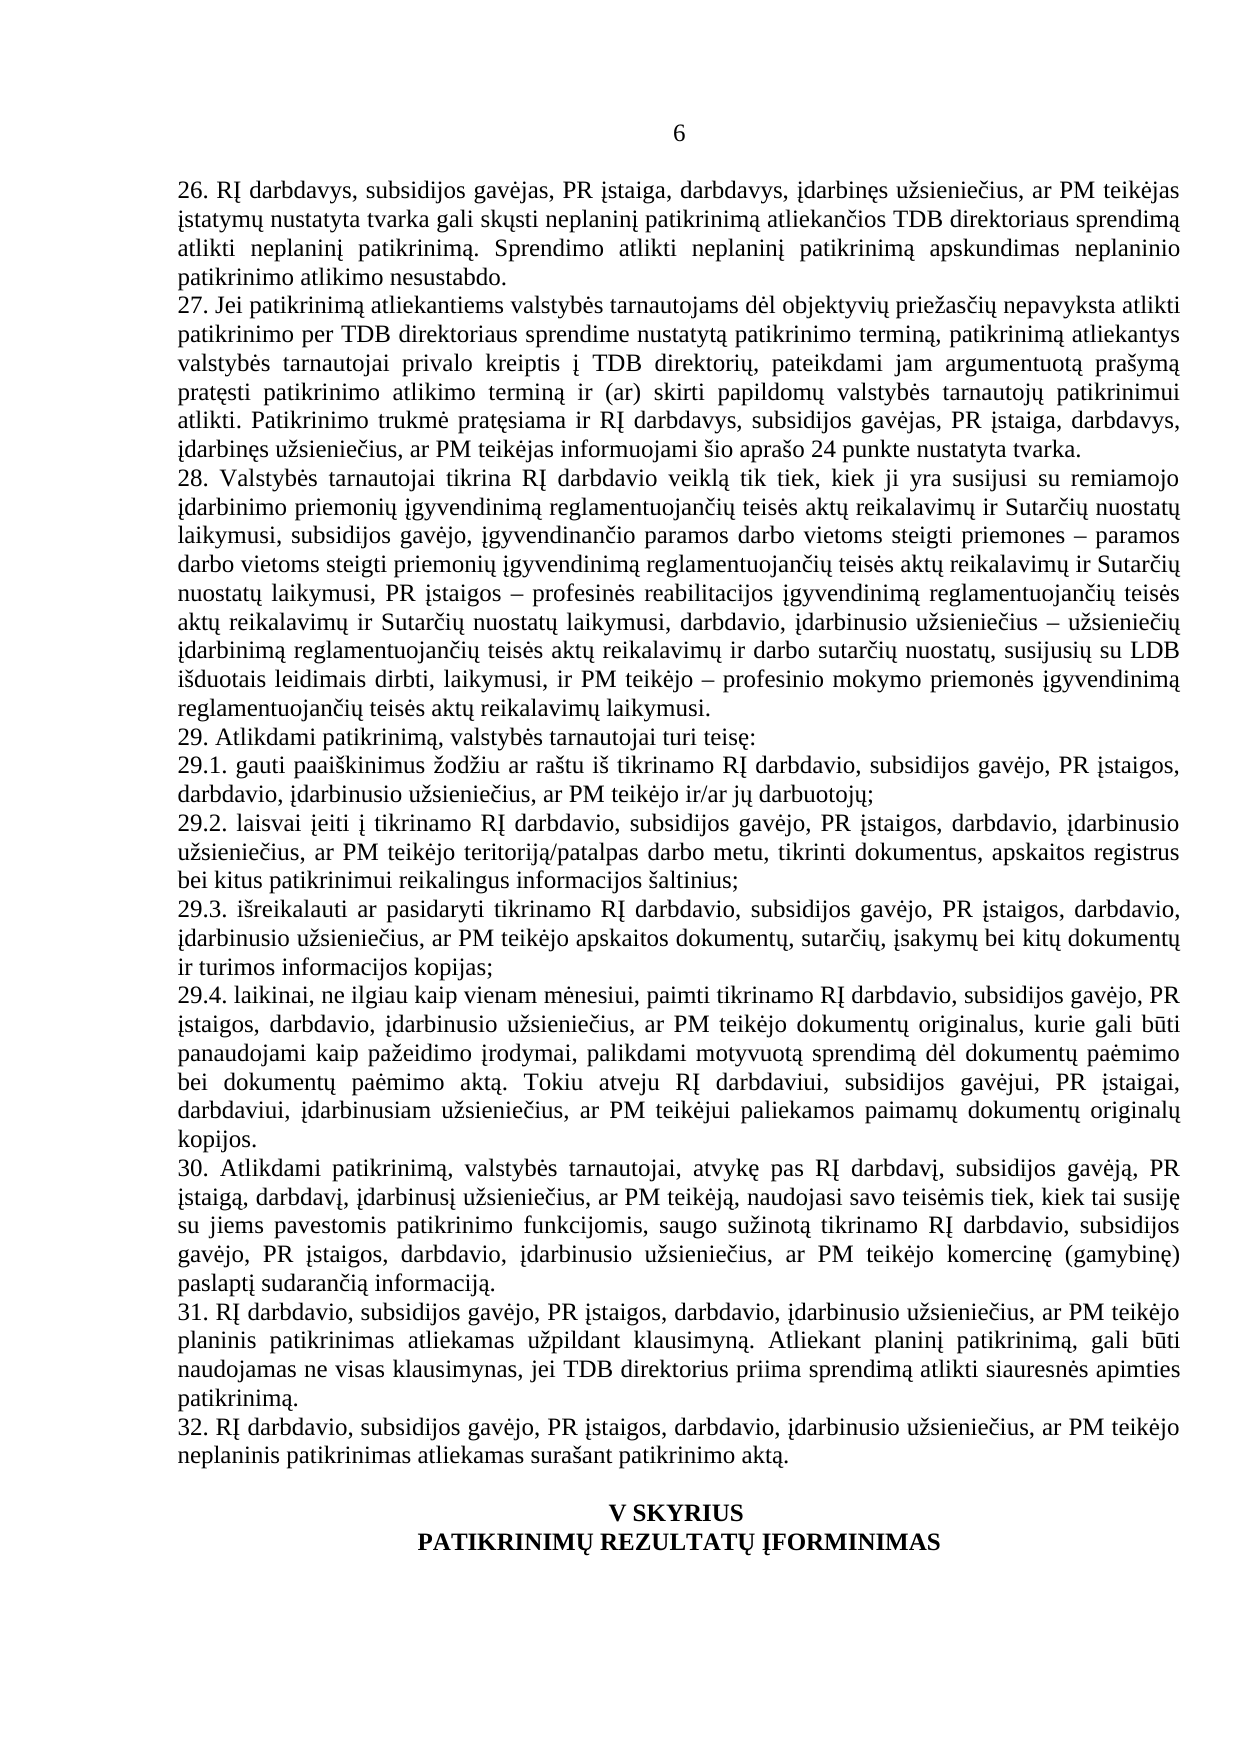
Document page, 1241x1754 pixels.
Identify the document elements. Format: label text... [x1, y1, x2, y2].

text 29. Atlikdami patikrinimą, valstybės tarnautojai turi teisę: [177, 722, 1181, 751]
text 29.4. laikinai, ne ilgiau kaip vienam mėnesiui, paimti tikrinamo RĮ darbdavio, subsidijos gavėjo, PR įstaigos, darbdavio, įdarbinusio užsieniečius, ar PM teikėjo dokumentų originalus, kurie gali būti panaudojami kaip pažeidimo įrodymai, palikdami motyvuotą sprendimą dėl dokumentų paėmimo bei dokumentų paėmimo aktą. Tokiu atveju RĮ darbdaviui, subsidijos gavėjui, PR įstaigai, darbdaviui, įdarbinusiam užsieniečius, ar PM teikėjui paliekamos paimamų dokumentų originalų kopijos. [177, 981, 1181, 1153]
text 29.3. išreikalauti ar pasidaryti tikrinamo RĮ darbdavio, subsidijos gavėjo, PR įstaigos, darbdavio, įdarbinusio užsieniečius, ar PM teikėjo apskaitos dokumentų, sutarčių, įsakymų bei kitų dokumentų ir turimos informacijos kopijas; [177, 894, 1181, 981]
text V SKYRIUS [177, 1498, 1181, 1527]
text 32. RĮ darbdavio, subsidijos gavėjo, PR įstaigos, darbdavio, įdarbinusio užsieniečius, ar PM teikėjo neplaninis patikrinimas atliekamas surašant patikrinimo aktą. [177, 1412, 1181, 1469]
text 28. Valstybės tarnautojai tikrina RĮ darbdavio veiklą tik tiek, kiek ji yra susijusi su remiamojo įdarbinimo priemonių įgyvendinimą reglamentuojančių teisės aktų reikalavimų ir Sutarčių nuostatų laikymusi, subsidijos gavėjo, įgyvendinančio paramos darbo vietoms steigti priemones – paramos darbo vietoms steigti priemonių įgyvendinimą reglamentuojančių teisės aktų reikalavimų ir Sutarčių nuostatų laikymusi, PR įstaigos – profesinės reabilitacijos įgyvendinimą reglamentuojančių teisės aktų reikalavimų ir Sutarčių nuostatų laikymusi, darbdavio, įdarbinusio užsieniečius – užsieniečių įdarbinimą reglamentuojančių teisės aktų reikalavimų ir darbo sutarčių nuostatų, susijusių su LDB išduotais leidimais dirbti, laikymusi, ir PM teikėjo – profesinio mokymo priemonės įgyvendinimą reglamentuojančių teisės aktų reikalavimų laikymusi. [177, 463, 1181, 722]
text 30. Atlikdami patikrinimą, valstybės tarnautojai, atvykę pas RĮ darbdavį, subsidijos gavėją, PR įstaigą, darbdavį, įdarbinusį užsieniečius, ar PM teikėją, naudojasi savo teisėmis tiek, kiek tai susiję su jiems pavestomis patikrinimo funkcijomis, saugo sužinotą tikrinamo RĮ darbdavio, subsidijos gavėjo, PR įstaigos, darbdavio, įdarbinusio užsieniečius, ar PM teikėjo komercinę (gamybinę) paslaptį sudarančią informaciją. [177, 1153, 1181, 1297]
text 29.2. laisvai įeiti į tikrinamo RĮ darbdavio, subsidijos gavėjo, PR įstaigos, darbdavio, įdarbinusio užsieniečius, ar PM teikėjo teritoriją/patalpas darbo metu, tikrinti dokumentus, apskaitos registrus bei kitus patikrinimui reikalingus informacijos šaltinius; [177, 808, 1181, 894]
text 26. RĮ darbdavys, subsidijos gavėjas, PR įstaiga, darbdavys, įdarbinęs užsieniečius, ar PM teikėjas įstatymų nustatyta tvarka gali skųsti neplaninį patikrinimą atliekančios TDB direktoriaus sprendimą atlikti neplaninį patikrinimą. Sprendimo atlikti neplaninį patikrinimą apskundimas neplaninio patikrinimo atlikimo nesustabdo. [177, 176, 1181, 291]
text 29.1. gauti paaiškinimus žodžiu ar raštu iš tikrinamo RĮ darbdavio, subsidijos gavėjo, PR įstaigos, darbdavio, įdarbinusio užsieniečius, ar PM teikėjo ir/ar jų darbuotojų; [177, 751, 1181, 808]
text PATIKRINIMŲ REZULTATŲ ĮFORMINIMAS [177, 1527, 1181, 1556]
text 27. Jei patikrinimą atliekantiems valstybės tarnautojams dėl objektyvių priežasčių nepavyksta atlikti patikrinimo per TDB direktoriaus sprendime nustatytą patikrinimo terminą, patikrinimą atliekantys valstybės tarnautojai privalo kreiptis į TDB direktorių, pateikdami jam argumentuotą prašymą pratęsti patikrinimo atlikimo terminą ir (ar) skirti papildomų valstybės tarnautojų patikrinimui atlikti. Patikrinimo trukmė pratęsiama ir RĮ darbdavys, subsidijos gavėjas, PR įstaiga, darbdavys, įdarbinęs užsieniečius, ar PM teikėjas informuojami šio aprašo 24 punkte nustatyta tvarka. [177, 291, 1181, 463]
text 31. RĮ darbdavio, subsidijos gavėjo, PR įstaigos, darbdavio, įdarbinusio užsieniečius, ar PM teikėjo planinis patikrinimas atliekamas užpildant klausimyną. Atliekant planinį patikrinimą, gali būti naudojamas ne visas klausimynas, jei TDB direktorius priima sprendimą atlikti siauresnės apimties patikrinimą. [177, 1297, 1181, 1412]
